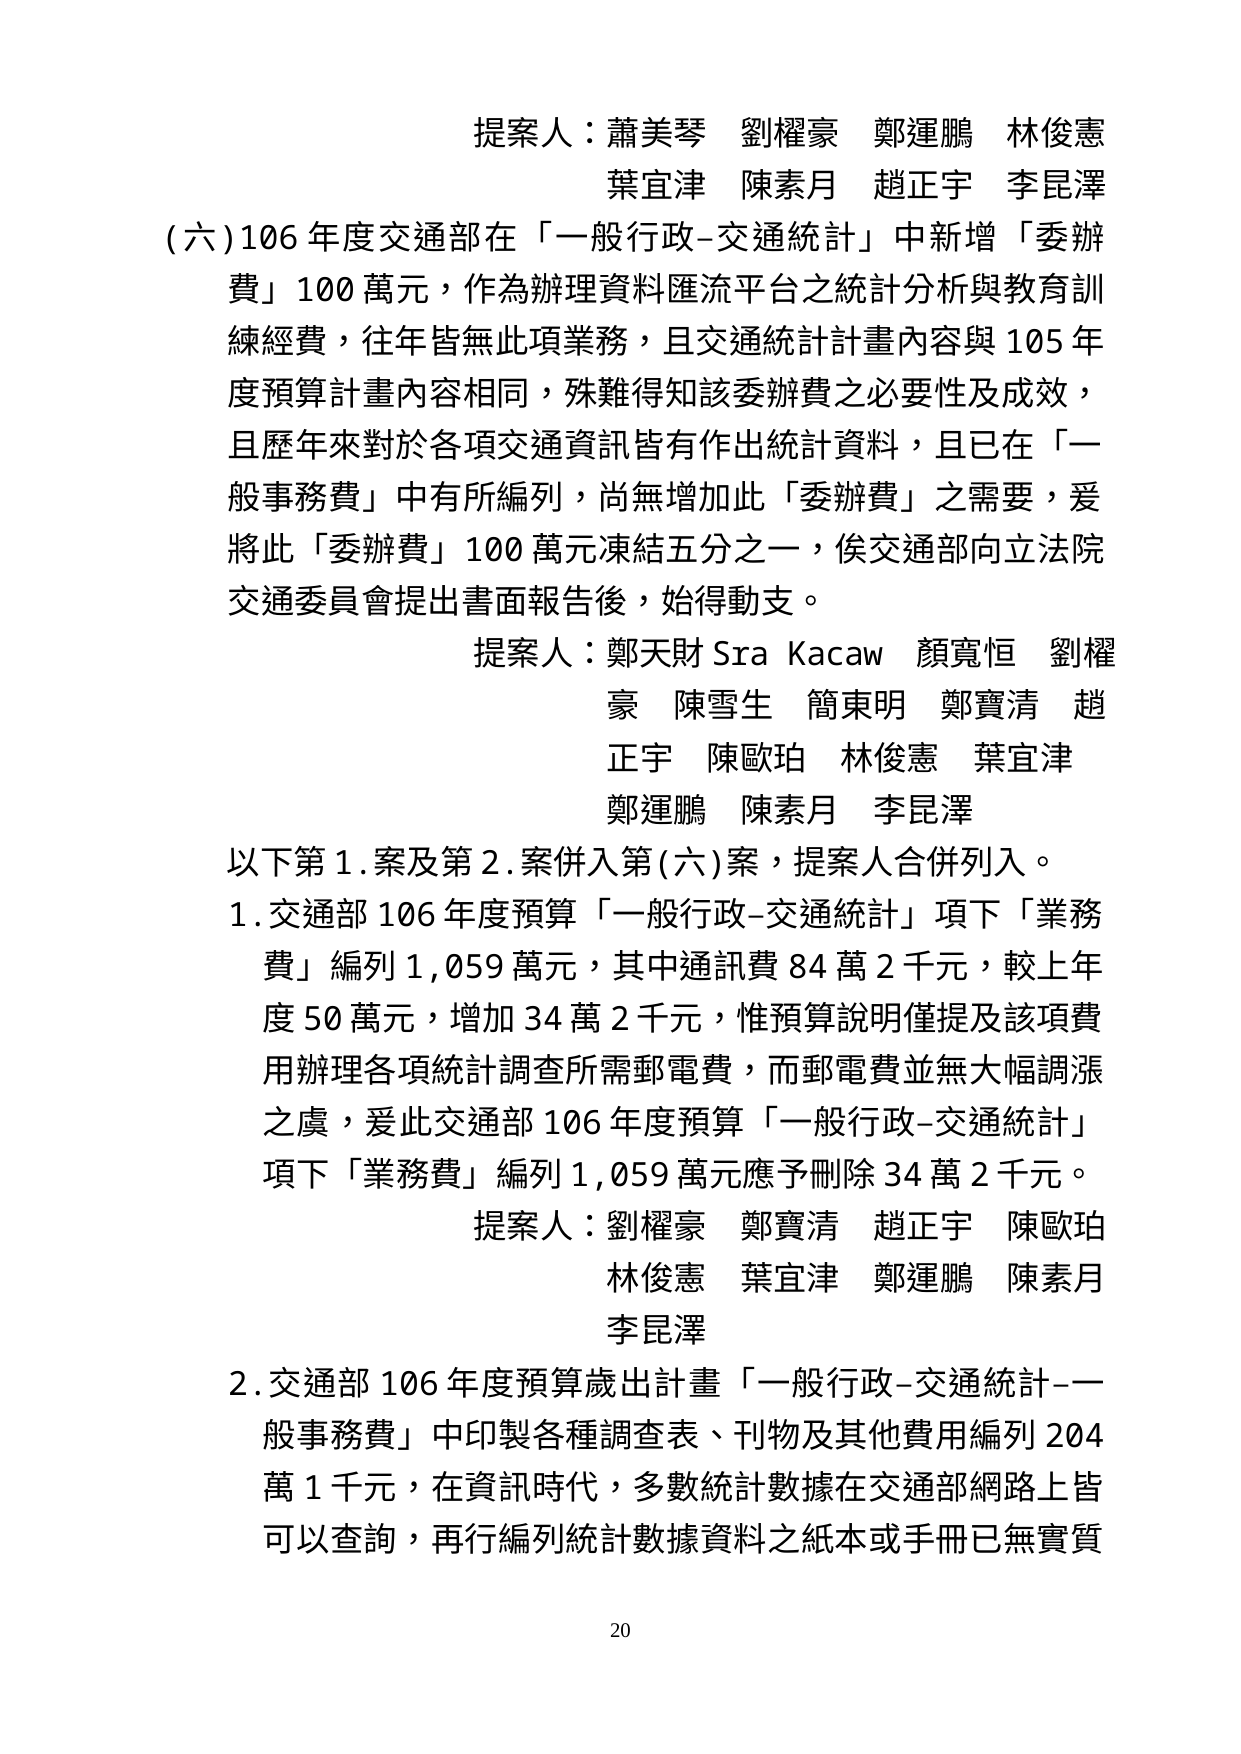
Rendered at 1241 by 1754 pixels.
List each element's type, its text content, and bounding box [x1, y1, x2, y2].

text 提案人：鄭天財Sra Kacaw 顏寬恒 劉櫂豪 陳雪生 簡東明 鄭寶清 趙正宇 陳歐珀 林俊憲 葉宜津 鄭運鵬 陳素月 李昆澤 [473, 624, 1117, 832]
text (六)106年度交通部在「一般行政–交通統計」中新增「委辦費」100萬元，作為辦理資料匯流平台之統計分析與教育訓練經費，往年皆無此項業務，且交通統計計畫內容與105年度預算計畫內容相同，殊難得知該委辦費之必要性及成效，且歷年來對於各項交通資訊皆有作出統計資料，且已在「一般事務費」中有所編列，尚無增加此「委辦費」之需要，爰將此「委辦費」100萬元凍結五分之一，俟交通部向立法院交通委員會提出書面報告後，始得動支。 [161, 207, 1104, 624]
text 提案人：劉櫂豪 鄭寶清 趙正宇 陳歐珀 林俊憲 葉宜津 鄭運鵬 陳素月 李昆澤 [473, 1197, 1117, 1353]
text 2.交通部106年度預算歲出計畫「一般行政–交通統計–一般事務費」中印製各種調查表、刊物及其他費用編列204萬1千元，在資訊時代，多數統計數據在交通部網路上皆可以查詢，再行編列統計數據資料之紙本或手冊已無實質 [228, 1353, 1104, 1562]
text 1.交通部106年度預算「一般行政–交通統計」項下「業務費」編列1,059萬元，其中通訊費84萬2千元，較上年度50萬元，增加34萬2千元，惟預算說明僅提及該項費用辦理各項統計調查所需郵電費，而郵電費並無大幅調漲之虞，爰此交通部106年度預算「一般行政–交通統計」項下「業務費」編列1,059萬元應予刪除34萬2千元。 [228, 884, 1104, 1197]
text 提案人：蕭美琴 劉櫂豪 鄭運鵬 林俊憲 葉宜津 陳素月 趙正宇 李昆澤 [473, 103, 1117, 207]
text 以下第1.案及第2.案併入第(六)案，提案人合併列入。 [226, 832, 1117, 884]
